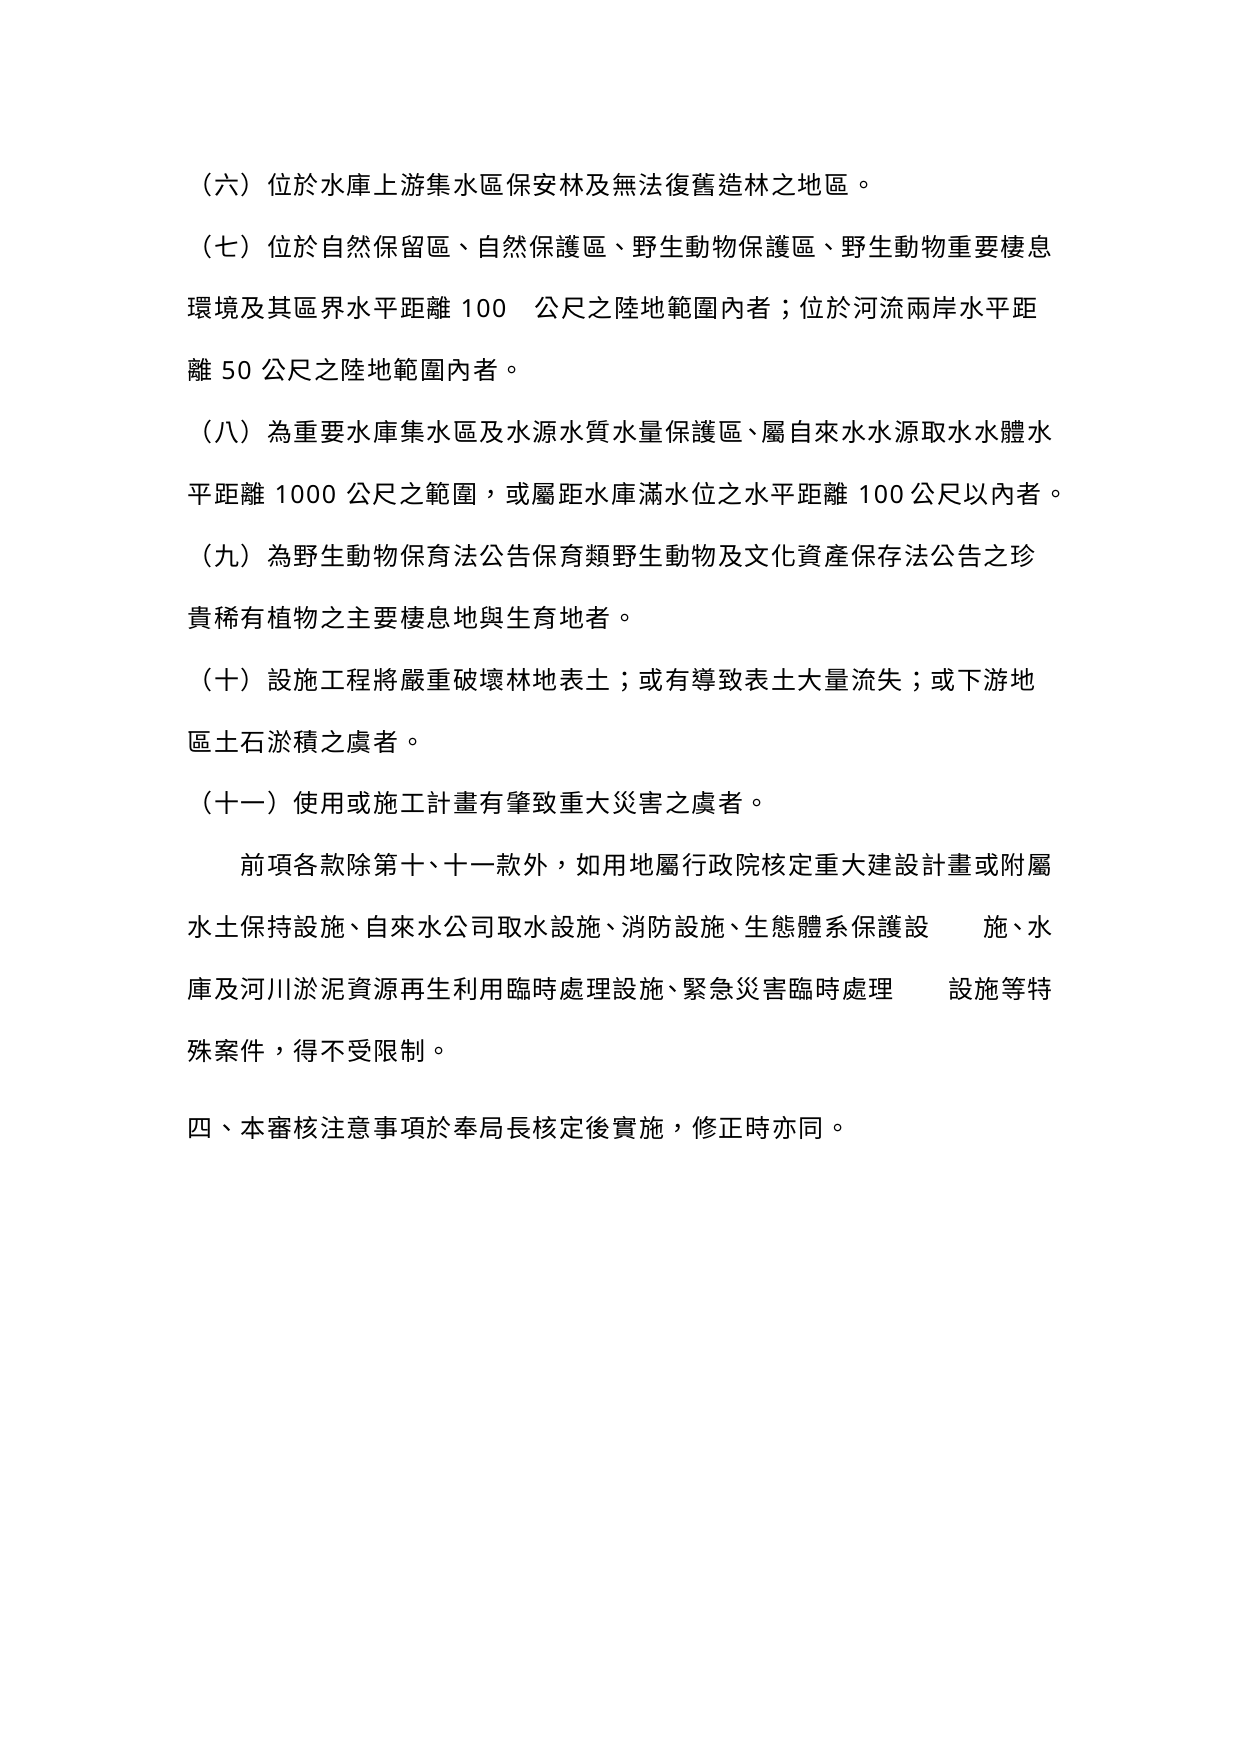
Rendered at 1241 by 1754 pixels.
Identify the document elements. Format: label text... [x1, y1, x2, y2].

text 四、本審核注意事項於奉局長核定後實施，修正時亦同。 [187, 1107, 1053, 1145]
text 三、申租用地有下列情形之一者，不予租用： （一）在海拔高 1500 公尺以上，復育造林不易者。 （二）坡度在 25 度以上者。 （三）造林三年以上，尚在撫育階段之幼齡木，成活率在 70﹪ 以上者； 壯齡木，林相覆蓋良好，立木材積每公頃蓄積量在 100 立方公尺以上者。 （四）天然林每公頃蓄積量在 50 立方公尺以上，或為珍貴人工林、母樹林、珍貴樹種生育地。 （五）位屬地質結構不良、地層破碎者，或位於斷層帶，對國土保安、水土保持、林業經營有妨礙者。 （六）位於水庫上游集水區保安林及無法復舊造林之地區。 （七）位於自然保留區、自然保護區、野生動物保護區、野生動物重要棲息環境及其區界水平距離 100 公尺之陸地範圍內者；位於河流兩岸水平距離 50 公尺之陸地範圍內者。 （八）為重要水庫集水區及水源水質水量保護區、屬自來水水源取水水體水平距離 1000 公尺之範圍，或屬距水庫滿水位之水平距離 100公尺以內者。 （九）為野生動物保育法公告保育類野生動物及文化資產保存法公告之珍貴稀有植物之主要棲息地與生育地者。 （十）設施工程將嚴重破壞林地表土；或有導致表土大量流失；或下游地區土石淤積之虞者。 （十一）使用或施工計畫有肇致重大災害之虞者。 前項各款除第十、十一款外，如用地屬行政院核定重大建設計畫或附屬水土保持設施、自來水公司取水設施、消防設施、生態體系保護設 施、水庫及河川淤泥資源再生利用臨時處理設施、緊急災害臨時處理 設施等特殊案件，得不受限制。 [187, 164, 1053, 1068]
